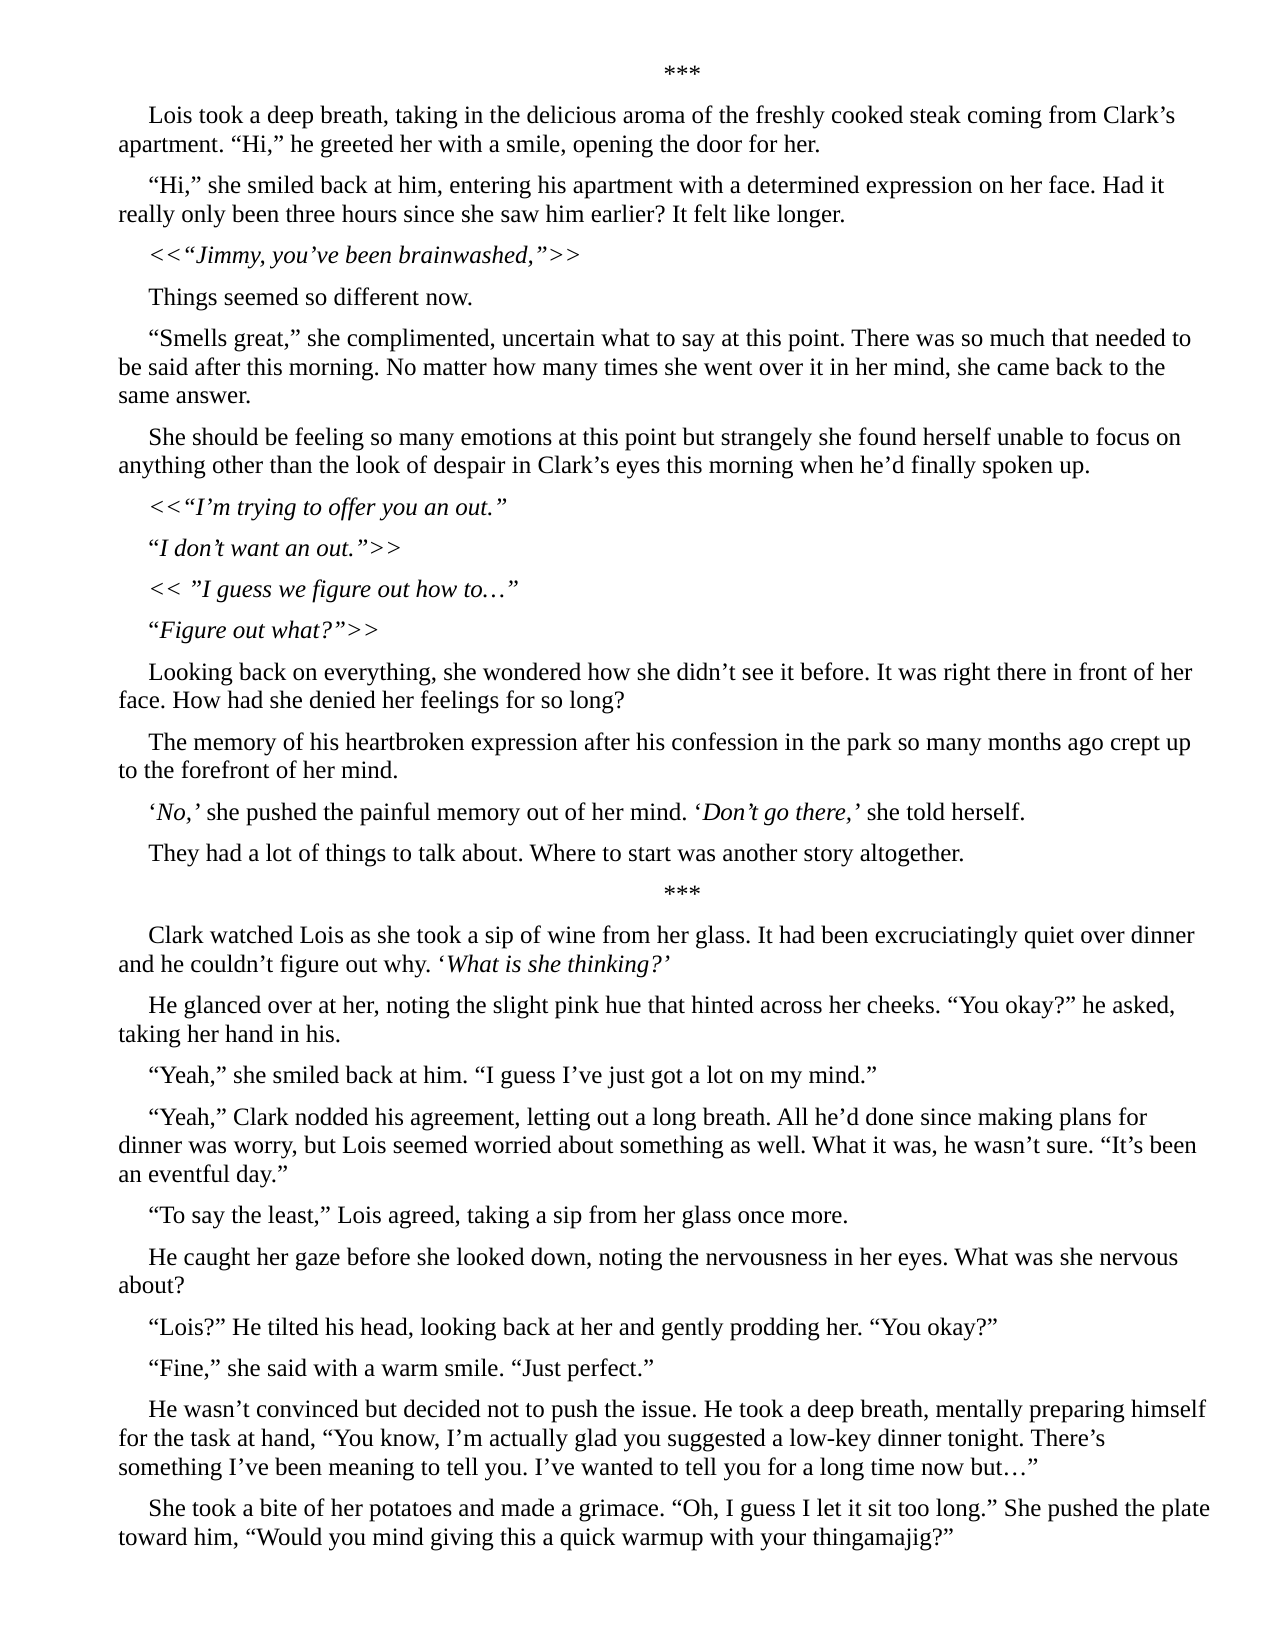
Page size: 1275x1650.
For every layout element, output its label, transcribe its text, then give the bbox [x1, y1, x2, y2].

text “Figure out what?”>> [118, 615, 1216, 644]
text He caught her gaze before she looked down, noting the nervousness in her eyes. What was she nervous about? [118, 1242, 1216, 1299]
text Lois took a deep breath, taking in the delicious aroma of the freshly cooked steak coming from Clark’s apartment. “Hi,” he greeted her with a smile, opening the door for her. [118, 100, 1216, 158]
text She should be feeling so many emotions at this point but strangely she found herself unable to focus on anything other than the look of despair in Clark’s eyes this morning when he’d finally spoken up. [118, 422, 1216, 479]
text They had a lot of things to talk about. Where to start was another story altogether. [118, 838, 1216, 867]
text “To say the least,” Lois agreed, taking a sip from her glass once more. [118, 1200, 1216, 1229]
text ‘No,’ she pushed the painful memory out of her mind. ‘Don’t go there,’ she told herself. [118, 797, 1216, 825]
text Things seemed so different now. [118, 282, 1216, 310]
text Clark watched Lois as she took a sip of wine from her glass. It had been excruciatingly quiet over dinner and he couldn’t figure out why. ‘What is she thinking?’ [118, 920, 1216, 978]
text *** [118, 59, 1216, 88]
text “Smells great,” she complimented, uncertain what to say at this point. There was so much that needed to be said after this morning. No matter how many times she went over it in her mind, she came back to the same answer. [118, 323, 1216, 409]
text “Lois?” He tilted his head, looking back at her and gently prodding her. “You okay?” [118, 1312, 1216, 1340]
text <<“Jimmy, you’ve been brainwashed,”>> [118, 240, 1216, 269]
text “Hi,” she smiled back at him, entering his apartment with a determined expression on her face. Had it really only been three hours since she saw him earlier? It felt like longer. [118, 170, 1216, 228]
text <<“I’m trying to offer you an out.” [118, 492, 1216, 520]
text “Fine,” she said with a warm smile. “Just perfect.” [118, 1353, 1216, 1382]
text She took a bite of her potatoes and made a grimace. “Oh, I guess I let it sit too long.” She pushed the plate toward him, “Would you mind giving this a quick warmup with your thingamajig?” [118, 1493, 1216, 1550]
text “Yeah,” Clark nodded his agreement, letting out a long breath. All he’d done since making plans for dinner was worry, but Lois seemed worried about something as well. What it was, he wasn’t sure. “It’s been an eventful day.” [118, 1102, 1216, 1188]
text “Yeah,” she smiled back at him. “I guess I’ve just got a lot on my mind.” [118, 1060, 1216, 1089]
text He glanced over at her, noting the slight pink hue that hinted across her cheeks. “You okay?” he asked, taking her hand in his. [118, 990, 1216, 1048]
text “I don’t want an out.”>> [118, 533, 1216, 562]
text Looking back on everything, she wondered how she didn’t see it before. It was right there in front of her face. How had she denied her feelings for so long? [118, 657, 1216, 714]
text The memory of his heartbroken expression after his confession in the park so many months ago crept up to the forefront of her mind. [118, 727, 1216, 784]
text << ”I guess we figure out how to…” [118, 574, 1216, 603]
text He wasn’t convinced but decided not to push the issue. He took a deep breath, mentally preparing himself for the task at hand, “You know, I’m actually glad you suggested a low-key dinner tonight. There’s something I’ve been meaning to tell you. I’ve wanted to tell you for a long time now but…” [118, 1394, 1216, 1480]
text *** [118, 879, 1216, 908]
